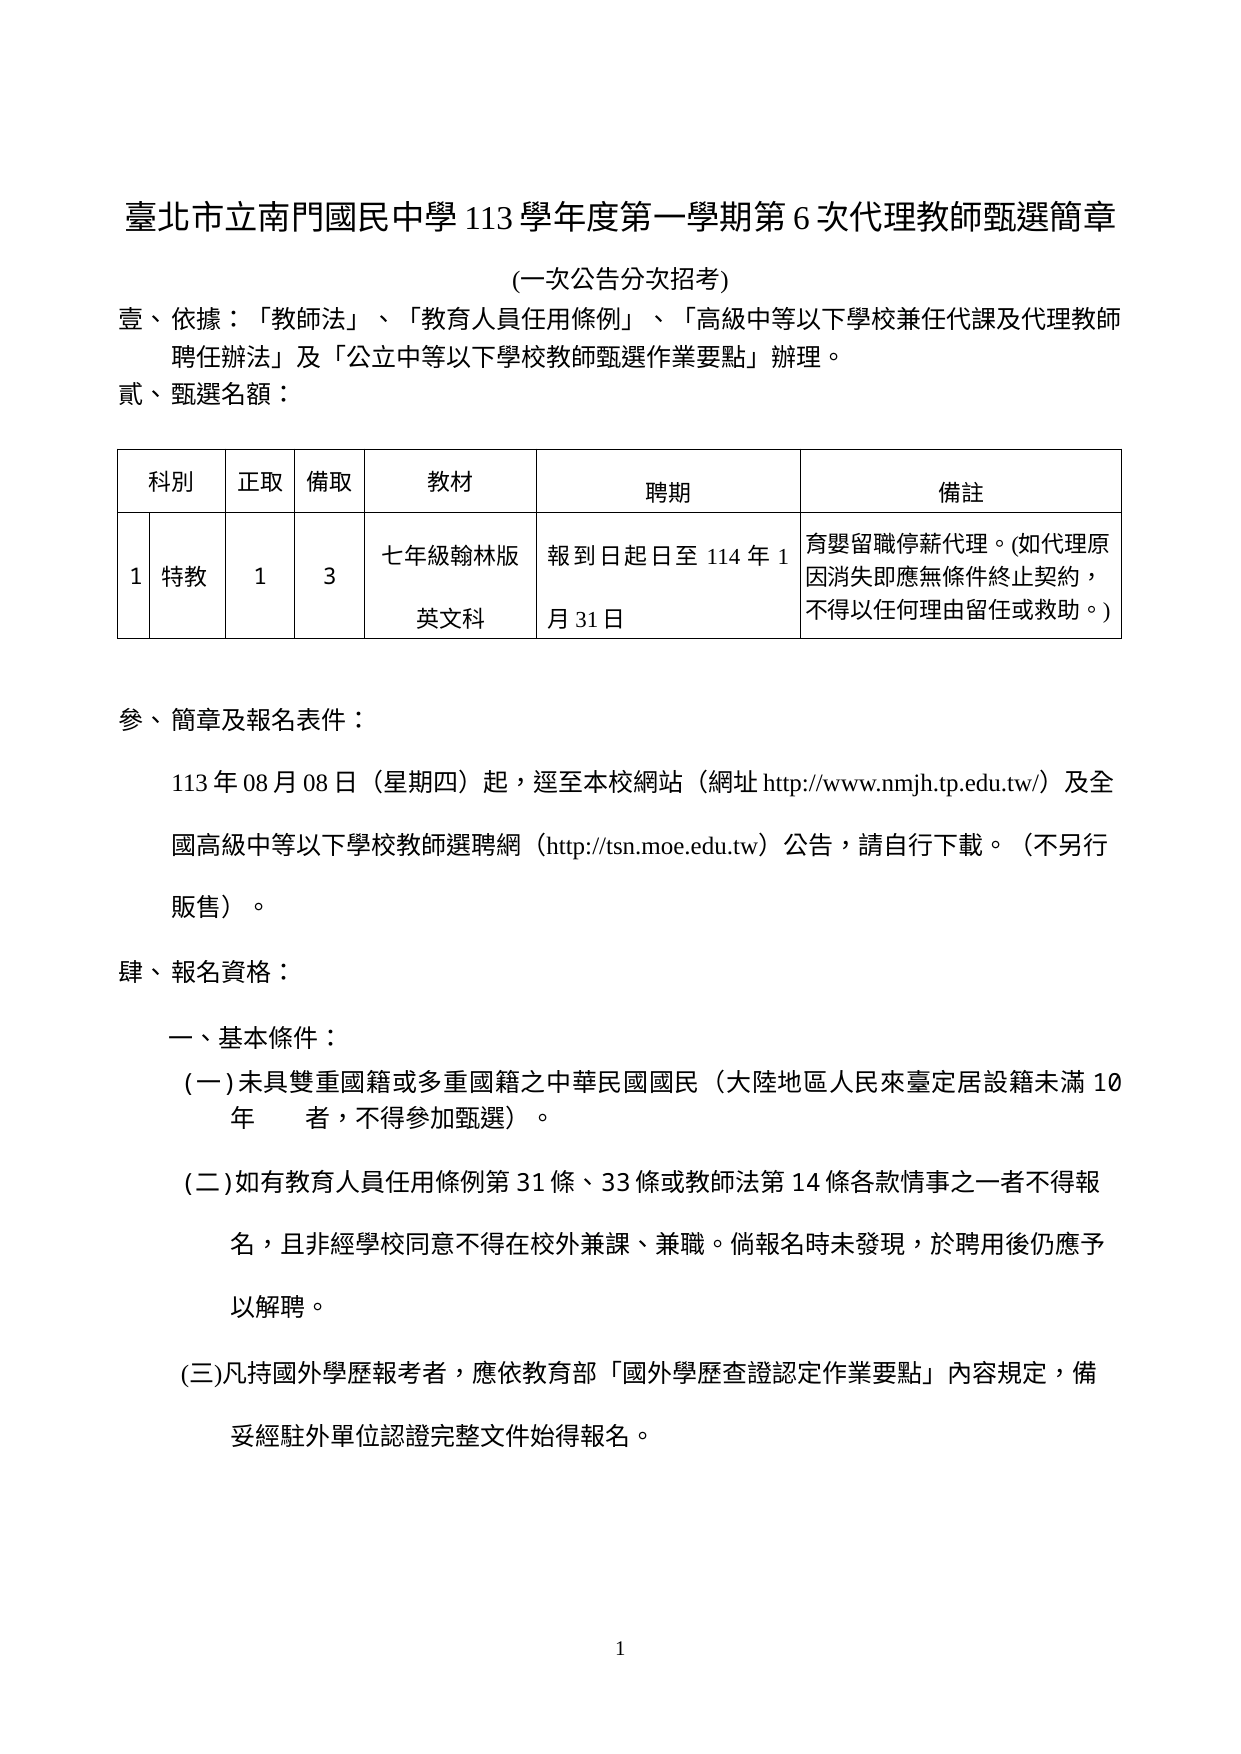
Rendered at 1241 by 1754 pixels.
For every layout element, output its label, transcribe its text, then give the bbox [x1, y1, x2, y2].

table_header 備註 [801, 450, 1121, 512]
list 甄選名額： [118, 373, 1122, 411]
text (二)如有教育人員任用條例第31條、33條或教師法第14條各款情事之一者不得報名，且非經學校同意不得在校外兼課、兼職。倘報名時未發現，於聘用後仍應予以解聘。 [181, 1139, 1122, 1326]
table_header 正取 [226, 450, 294, 512]
text (一)未具雙重國籍或多重國籍之中華民國國民（大陸地區人民來臺定居設籍未滿10年 者，不得參加甄選）。 [181, 1062, 1122, 1134]
table_header 教材 [365, 450, 536, 512]
table_header 備取 [295, 450, 364, 512]
text 一、基本條件： [168, 995, 1122, 1058]
table_cell 七年級翰林版 英文科 [365, 513, 536, 638]
table_cell 3 [295, 513, 364, 638]
table_cell 育嬰留職停薪代理。(如代理原因消失即應無條件終止契約，不得以任何理由留任或救助。) [801, 513, 1121, 638]
table_cell 報到日起日至114年1月31日 [537, 513, 800, 638]
table_header 科別 [118, 450, 225, 512]
text (三)凡持國外學歷報考者，應依教育部「國外學歷查證認定作業要點」內容規定，備妥經駐外單位認證完整文件始得報名。 [181, 1330, 1122, 1455]
text 臺北市立南門國民中學113學年度第一學期第6次代理教師甄選簡章 [118, 173, 1122, 236]
list 報名資格： [118, 929, 1122, 991]
table_header 聘期 [537, 450, 800, 512]
list 依據：「教師法」、「教育人員任用條例」、「高級中等以下學校兼任代課及代理教師聘任辦法」及「公立中等以下學校教師甄選作業要點」辦理。 [118, 298, 1122, 373]
table_cell 特教 [150, 513, 225, 638]
table_cell 1 [226, 513, 294, 638]
text (一次公告分次招考) [118, 236, 1122, 298]
list 簡章及報名表件： 113年08月08日（星期四）起，逕至本校網站（網址http://www.nmjh.tp.edu.tw/）及全國高級中等以下學校教師選聘網（http://tsn.moe.edu.tw）公告，請自行下載。（不另行販售）。 [118, 677, 1122, 927]
table_cell 1 [118, 513, 149, 638]
